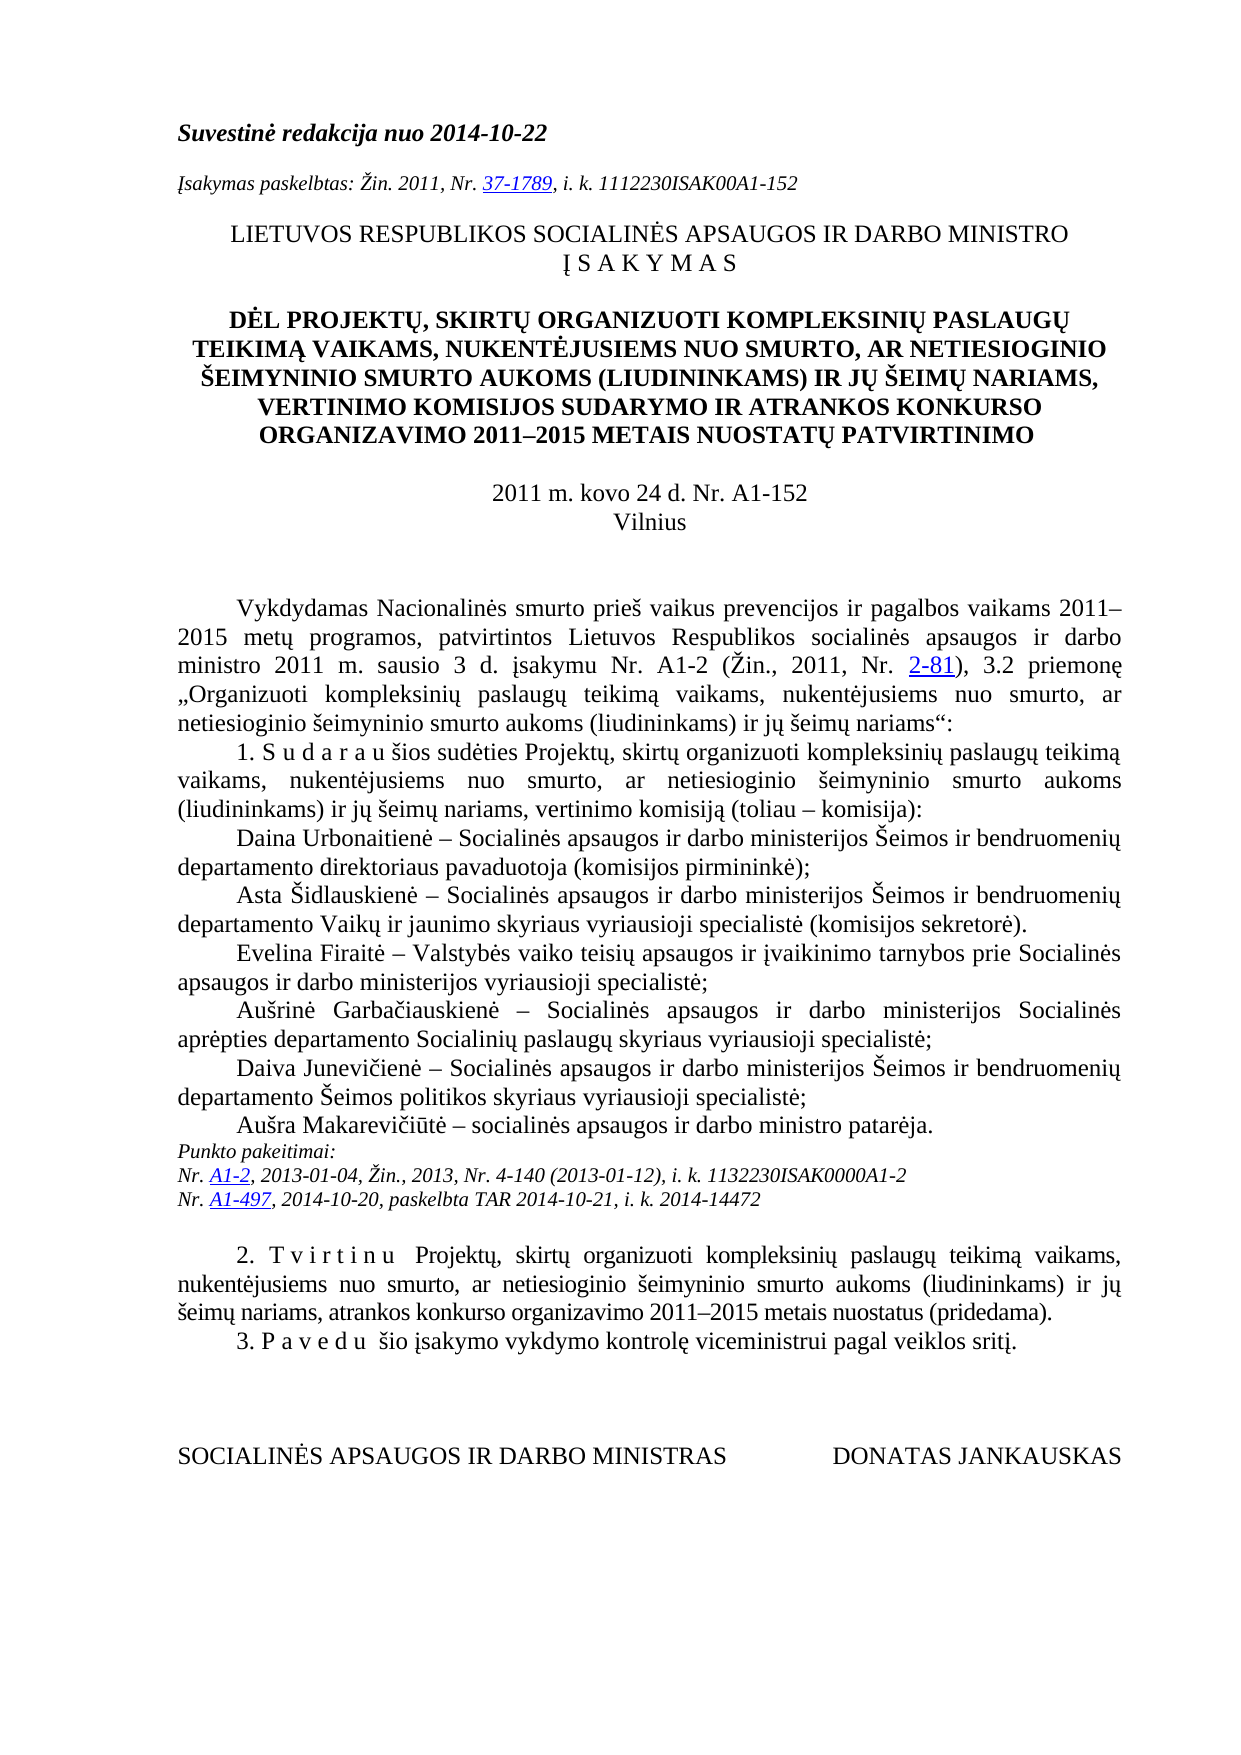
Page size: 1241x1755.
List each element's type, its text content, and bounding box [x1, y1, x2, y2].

text Asta Šidlauskienė – Socialinės apsaugos ir darbo ministerijos Šeimos ir bendruomenių departamento Vaikų ir jaunimo skyriaus vyriausioji specialistė (komisijos sekretorė). [177, 880, 1122, 938]
text 2. Tvirtinu Projektų, skirtų organizuoti kompleksinių paslaugų teikimą vaikams, nukentėjusiems nuo smurto, ar netiesioginio šeimyninio smurto aukoms (liudininkams) ir jų šeimų nariams, atrankos konkurso organizavimo 2011–2015 metais nuostatus (pridedama). [177, 1240, 1122, 1326]
text DĖL PROJEKTŲ, SKIRTŲ ORGANIZUOTI KOMPLEKSINIŲ PASLAUGŲ TEIKIMĄ VAIKAMS, NUKENTĖJUSIEMS NUO SMURTO, AR NETIESIOGINIO ŠEIMYNINIO SMURTO AUKOMS (LIUDININKAMS) IR JŲ ŠEIMŲ NARIAMS, VERTINIMO KOMISIJOS SUDARYMO IR ATRANKOS KONKURSO ORGANIZAVIMO 2011–2015 METAIS NUOSTATŲ PATVIRTINIMO [177, 305, 1122, 449]
text Suvestinė redakcija nuo 2014-10-22 [177, 118, 1122, 147]
text Vilnius [177, 507, 1122, 535]
text Nr. A1-497, 2014-10-20, paskelbta TAR 2014-10-21, i. k. 2014-14472 [177, 1187, 1122, 1211]
text Punkto pakeitimai: [177, 1139, 1122, 1163]
text 3. Pavedu šio įsakymo vykdymo kontrolę viceministrui pagal veiklos sritį. [177, 1326, 1122, 1355]
text Evelina Firaitė – Valstybės vaiko teisių apsaugos ir įvaikinimo tarnybos prie Socialinės apsaugos ir darbo ministerijos vyriausioji specialistė; [177, 938, 1122, 995]
text Aušra Makarevičiūtė – socialinės apsaugos ir darbo ministro patarėja. [177, 1110, 1122, 1139]
text Įsakymas paskelbtas: Žin. 2011, Nr. 37-1789, i. k. 1112230ISAK00A1-152 [177, 171, 1122, 195]
text Socialinės apsaugos ir darbo ministras Donatas Jankauskas [177, 1441, 1122, 1470]
text Daina Urbonaitienė – Socialinės apsaugos ir darbo ministerijos Šeimos ir bendruomenių departamento direktoriaus pavaduotoja (komisijos pirmininkė); [177, 823, 1122, 880]
text Daiva Junevičienė – Socialinės apsaugos ir darbo ministerijos Šeimos ir bendruomenių departamento Šeimos politikos skyriaus vyriausioji specialistė; [177, 1053, 1122, 1110]
text Aušrinė Garbačiauskienė – Socialinės apsaugos ir darbo ministerijos Socialinės aprėpties departamento Socialinių paslaugų skyriaus vyriausioji specialistė; [177, 995, 1122, 1053]
text 2011 m. kovo 24 d. Nr. A1-152 [177, 478, 1122, 507]
text Vykdydamas Nacionalinės smurto prieš vaikus prevencijos ir pagalbos vaikams 2011–2015 metų programos, patvirtintos Lietuvos Respublikos socialinės apsaugos ir darbo ministro 2011 m. sausio 3 d. įsakymu Nr. A1-2 (Žin., 2011, Nr. 2-81), 3.2 priemonę „Organizuoti kompleksinių paslaugų teikimą vaikams, nukentėjusiems nuo smurto, ar netiesioginio šeimyninio smurto aukoms (liudininkams) ir jų šeimų nariams“: [177, 593, 1122, 737]
text Nr. A1-2, 2013-01-04, Žin., 2013, Nr. 4-140 (2013-01-12), i. k. 1132230ISAK0000A1-2 [177, 1163, 1122, 1187]
text LIETUVOS RESPUBLIKOS SOCIALINĖS APSAUGOS IR DARBO MINISTRO [177, 219, 1122, 248]
text ĮSAKYMAS [177, 248, 1122, 277]
text 1. S u d a r a u šios sudėties Projektų, skirtų organizuoti kompleksinių paslaugų teikimą vaikams, nukentėjusiems nuo smurto, ar netiesioginio šeimyninio smurto aukoms (liudininkams) ir jų šeimų nariams, vertinimo komisiją (toliau – komisija): [177, 737, 1122, 823]
